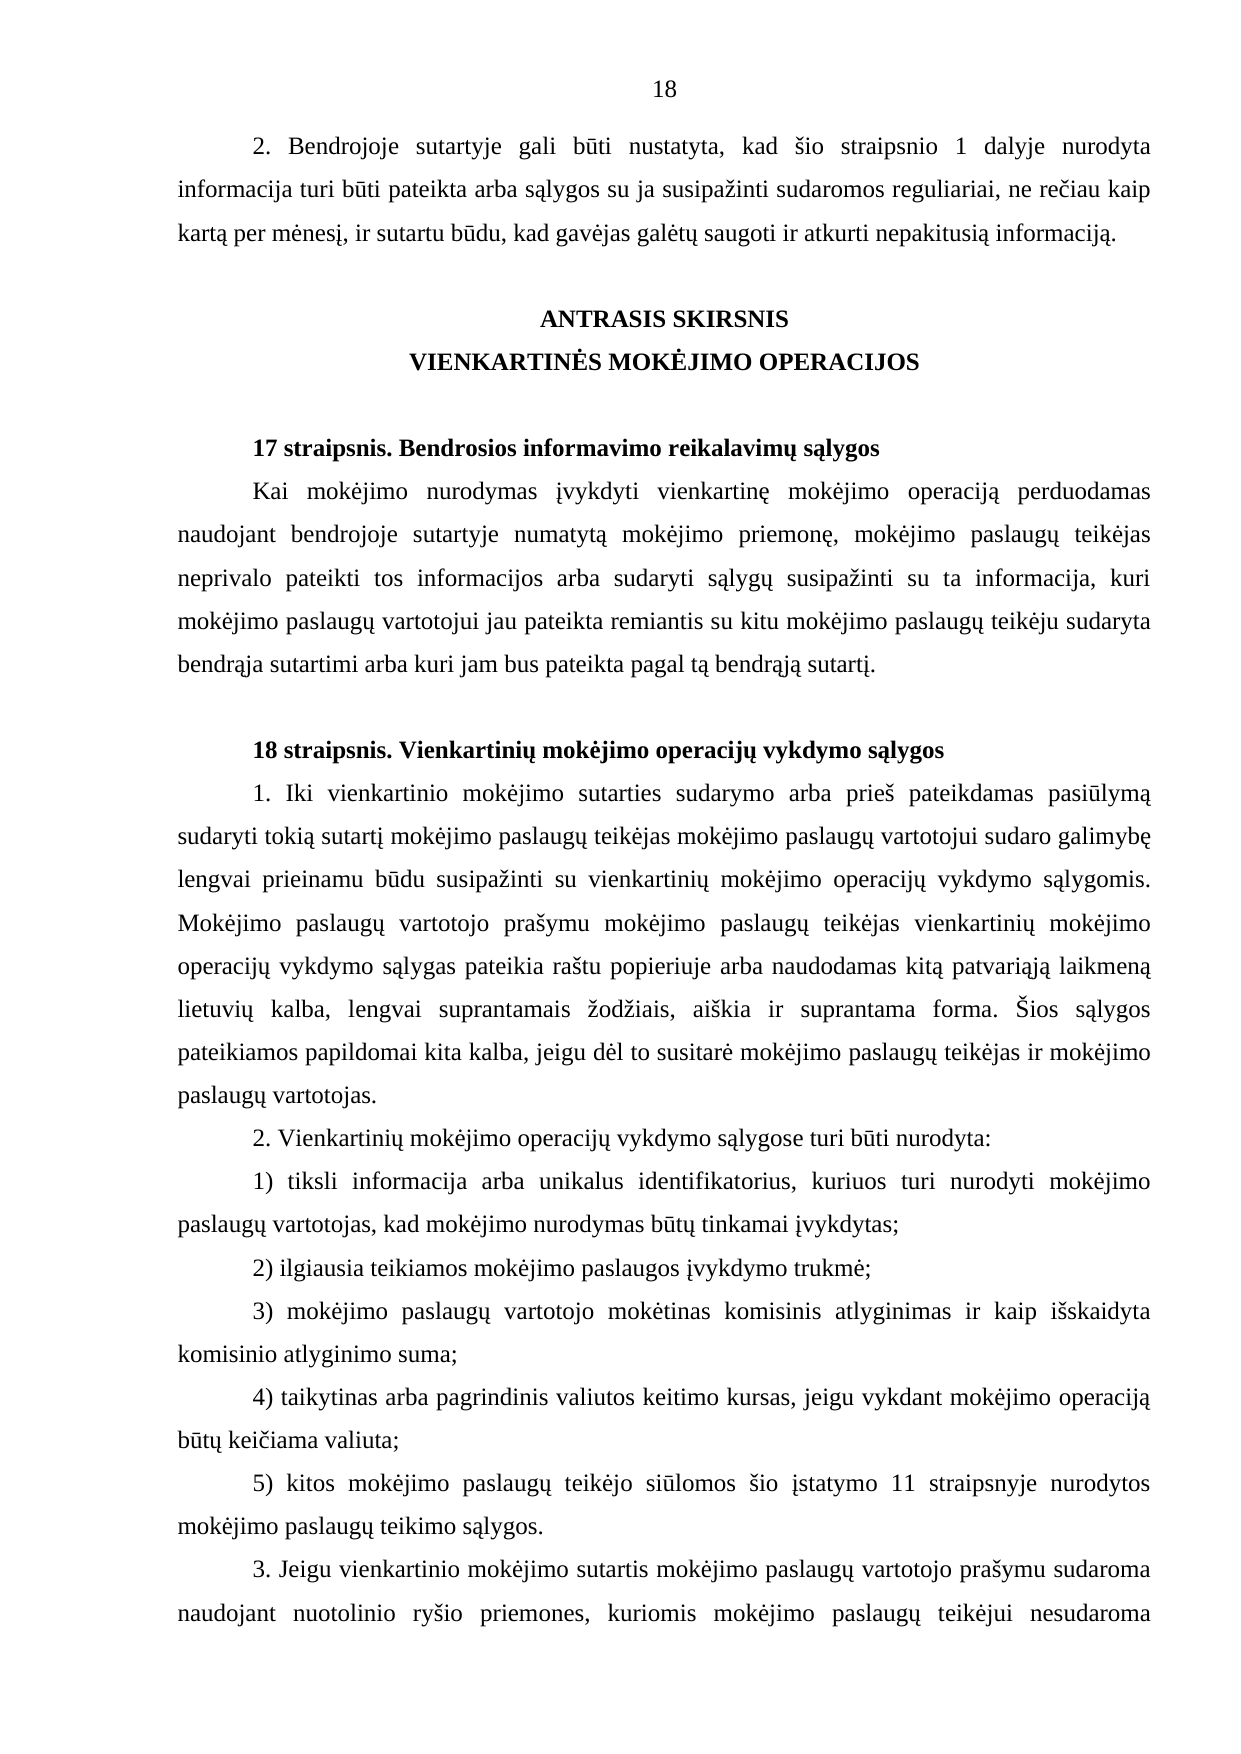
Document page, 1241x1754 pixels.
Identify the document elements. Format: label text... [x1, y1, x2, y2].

text 3) mokėjimo paslaugų vartotojo mokėtinas komisinis atlyginimas ir kaip išskaidyta komisinio atlyginimo suma; [177, 1296, 1152, 1368]
text ANTRASIS SKIRSNIS [177, 304, 1152, 333]
text 18 straipsnis. Vienkartinių mokėjimo operacijų vykdymo sąlygos [177, 735, 1152, 764]
text 5) kitos mokėjimo paslaugų teikėjo siūlomos šio įstatymo 11 straipsnyje nurodytos mokėjimo paslaugų teikimo sąlygos. [177, 1468, 1152, 1540]
text 2. Vienkartinių mokėjimo operacijų vykdymo sąlygose turi būti nurodyta: [177, 1123, 1152, 1152]
text VIENKARTINĖS MOKĖJIMO OPERACIJOS [177, 347, 1152, 376]
text 2. Bendrojoje sutartyje gali būti nustatyta, kad šio straipsnio 1 dalyje nurodyta informacija turi būti pateikta arba sąlygos su ja susipažinti sudaromos reguliariai, ne rečiau kaip kartą per mėnesį, ir sutartu būdu, kad gavėjas galėtų saugoti ir atkurti nepakitusią informaciją. [177, 131, 1152, 246]
text 3. Jeigu vienkartinio mokėjimo sutartis mokėjimo paslaugų vartotojo prašymu sudaroma naudojant nuotolinio ryšio priemones, kuriomis mokėjimo paslaugų teikėjui nesudaroma [177, 1554, 1152, 1626]
text Kai mokėjimo nurodymas įvykdyti vienkartinę mokėjimo operaciją perduodamas naudojant bendrojoje sutartyje numatytą mokėjimo priemonę, mokėjimo paslaugų teikėjas neprivalo pateikti tos informacijos arba sudaryti sąlygų susipažinti su ta informacija, kuri mokėjimo paslaugų vartotojui jau pateikta remiantis su kitu mokėjimo paslaugų teikėju sudaryta bendrąja sutartimi arba kuri jam bus pateikta pagal tą bendrąją sutartį. [177, 476, 1152, 678]
text 1. Iki vienkartinio mokėjimo sutarties sudarymo arba prieš pateikdamas pasiūlymą sudaryti tokią sutartį mokėjimo paslaugų teikėjas mokėjimo paslaugų vartotojui sudaro galimybę lengvai prieinamu būdu susipažinti su vienkartinių mokėjimo operacijų vykdymo sąlygomis. Mokėjimo paslaugų vartotojo prašymu mokėjimo paslaugų teikėjas vienkartinių mokėjimo operacijų vykdymo sąlygas pateikia raštu popieriuje arba naudodamas kitą patvariąją laikmeną lietuvių kalba, lengvai suprantamais žodžiais, aiškia ir suprantama forma. Šios sąlygos pateikiamos papildomai kita kalba, jeigu dėl to susitarė mokėjimo paslaugų teikėjas ir mokėjimo paslaugų vartotojas. [177, 778, 1152, 1109]
text 1) tiksli informacija arba unikalus identifikatorius, kuriuos turi nurodyti mokėjimo paslaugų vartotojas, kad mokėjimo nurodymas būtų tinkamai įvykdytas; [177, 1166, 1152, 1238]
text 4) taikytinas arba pagrindinis valiutos keitimo kursas, jeigu vykdant mokėjimo operaciją būtų keičiama valiuta; [177, 1382, 1152, 1454]
text 2) ilgiausia teikiamos mokėjimo paslaugos įvykdymo trukmė; [177, 1253, 1152, 1281]
text 17 straipsnis. Bendrosios informavimo reikalavimų sąlygos [177, 433, 1152, 462]
